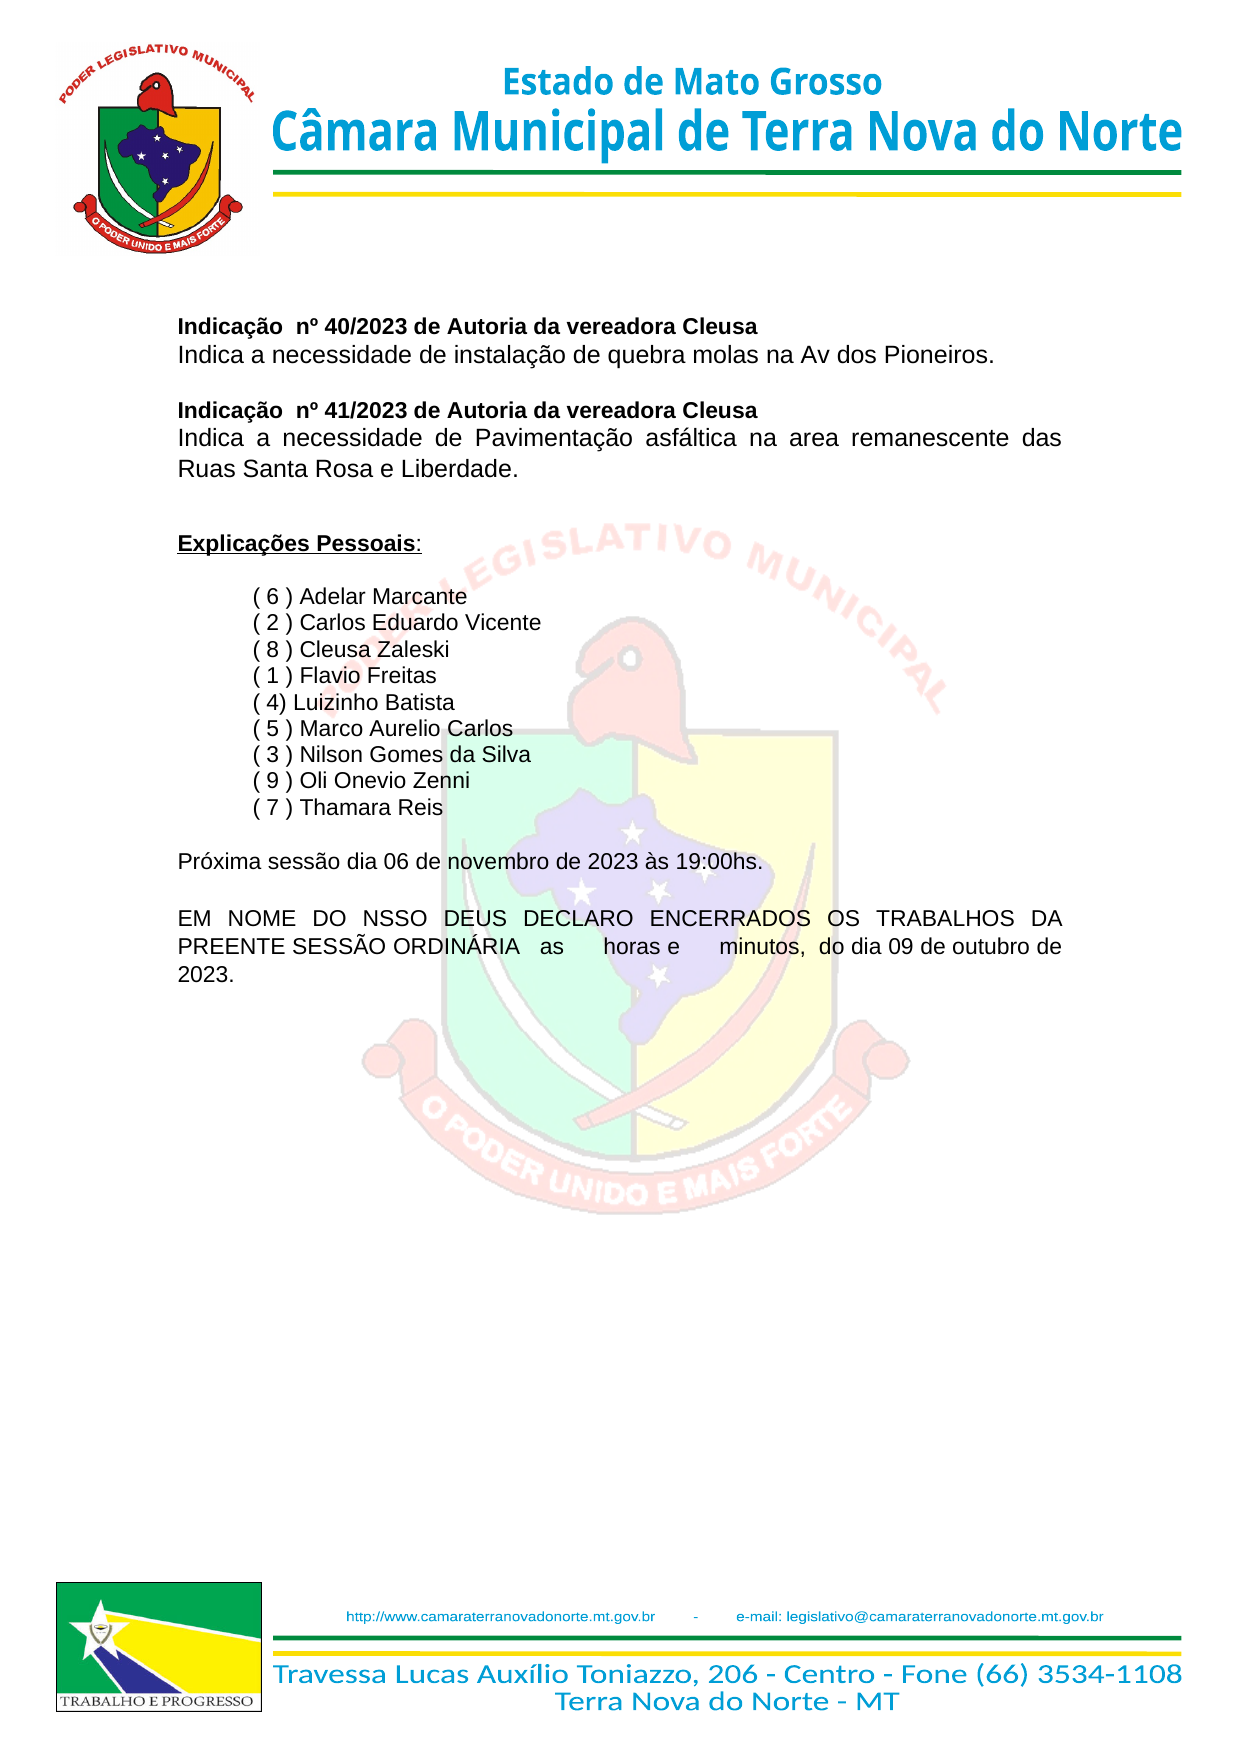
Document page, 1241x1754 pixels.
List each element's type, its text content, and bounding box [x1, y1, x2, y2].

list ( 8 ) Cleusa Zaleski [252, 636, 303, 662]
list ( 6 ) Adelar Marcante [966, 583, 1063, 609]
text Indicação nº 41/2023 de Autoria da vereadora Cleusa [177, 397, 1063, 423]
list ( 6 ) Adelar Marcante [252, 583, 303, 609]
text Próxima sessão dia 06 de novembro de 2023 às 19:00hs. [966, 848, 1063, 875]
list ( 4) Luizinho Batista [966, 688, 1063, 715]
text Indicação nº 40/2023 de Autoria da vereadora Cleusa [177, 313, 1063, 339]
text Indica a necessidade de instalação de quebra molas na Av dos Pioneiros. [177, 339, 1063, 368]
list ( 9 ) Oli Onevio Zenni [252, 767, 303, 794]
list ( 9 ) Oli Onevio Zenni [966, 767, 1063, 794]
list ( 8 ) Cleusa Zaleski [966, 636, 1063, 662]
text Indica a necessidade de Pavimentação asfáltica na area remanescente das Ruas Santa Rosa e Liberdade. [177, 423, 1063, 483]
list ( 5 ) Marco Aurelio Carlos [966, 715, 1063, 741]
text EM NOME DO NSSO DEUS DECLARO ENCERRADOS OS TRABALHOS DA PREENTE SESSÃO ORDINÁRIA as horas e minutos, do dia 09 de outubro de 2023. [177, 904, 303, 987]
list ( 2 ) Carlos Eduardo Vicente [252, 609, 303, 636]
list ( 1 ) Flavio Freitas [252, 662, 303, 688]
picture [55, 42, 260, 256]
picture [860, 1611, 868, 1623]
list ( 7 ) Thamara Reis [252, 794, 303, 820]
list ( 3 ) Nilson Gomes da Silva [966, 741, 1063, 767]
list ( 7 ) Thamara Reis [966, 794, 1063, 820]
text Explicações Pessoais: [177, 530, 303, 553]
list ( 5 ) Marco Aurelio Carlos [252, 715, 303, 741]
text Explicações Pessoais: [966, 530, 1063, 557]
picture [57, 1583, 261, 1711]
list ( 1 ) Flavio Freitas [966, 662, 1063, 688]
list ( 3 ) Nilson Gomes da Silva [252, 741, 303, 767]
text Próxima sessão dia 06 de novembro de 2023 às 19:00hs. [177, 848, 303, 875]
list ( 4) Luizinho Batista [252, 688, 303, 715]
list ( 2 ) Carlos Eduardo Vicente [966, 609, 1063, 636]
text EM NOME DO NSSO DEUS DECLARO ENCERRADOS OS TRABALHOS DA PREENTE SESSÃO ORDINÁRIA as horas e minutos, do dia 09 de outubro de 2023. [966, 904, 1063, 987]
